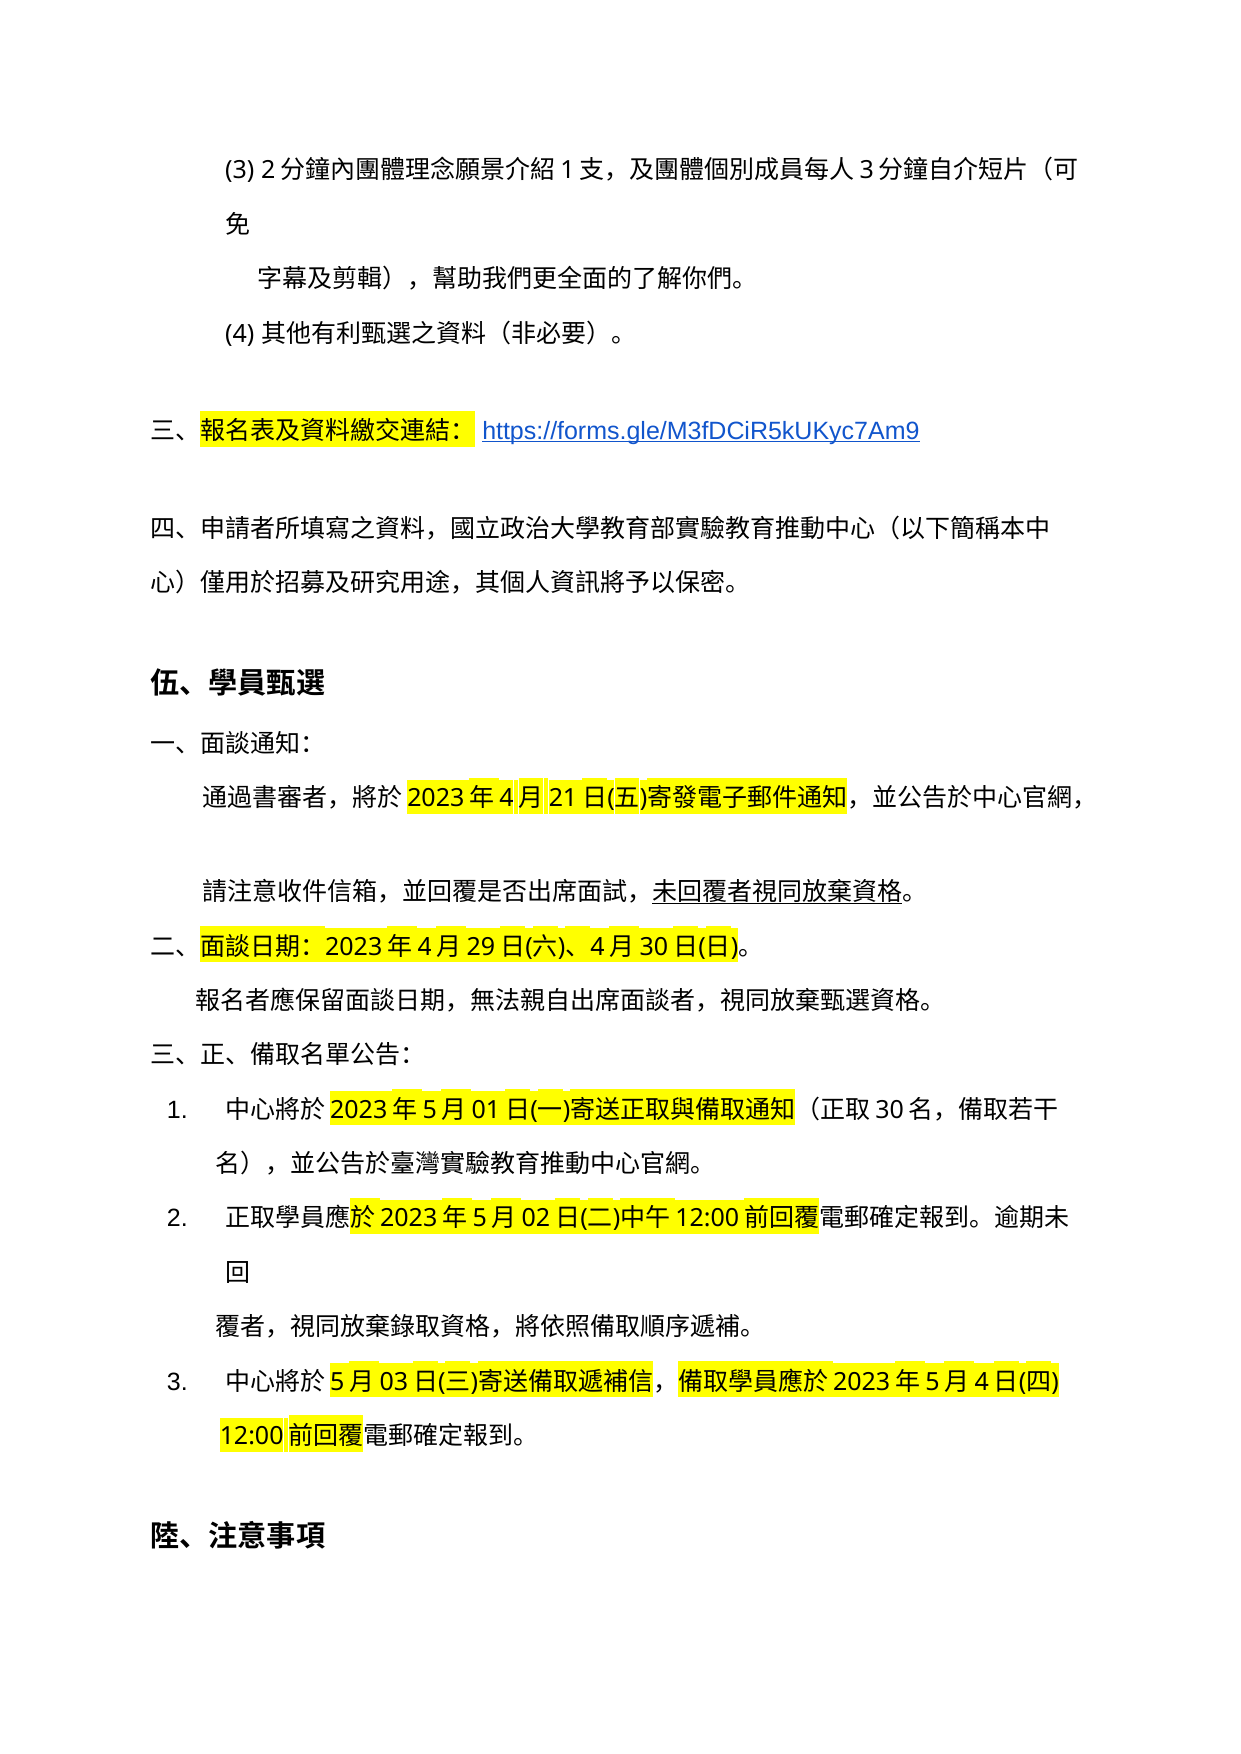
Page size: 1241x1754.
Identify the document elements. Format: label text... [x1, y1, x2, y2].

text 三、報名表及資料繳交連結： https://forms.gle/M3fDCiR5kUKyc7Am9 [150, 411, 1090, 447]
subtitle 陸、注意事項 [150, 1513, 1090, 1555]
text 一、面談通知： 通過書審者，將於2023年4月21日(五)寄發電子郵件通知，並公告於中心官網， [150, 723, 1090, 858]
subtitle 伍、學員甄選 [150, 660, 1090, 702]
text 四、申請者所填寫之資料，國立政治大學教育部實驗教育推動中心（以下簡稱本中心）僅用於招募及研究用途，其個人資訊將予以保密。 [150, 508, 1090, 599]
text 覆者，視同放棄錄取資格，將依照備取順序遞補。 [150, 1307, 1090, 1343]
list 正取學員應於2023年5月02日(二)中午12:00前回覆電郵確定報到。逾期未回 [187, 1198, 1090, 1288]
text 12:00前回覆電郵確定報到。 [150, 1415, 1090, 1452]
list 中心將於2023年5月01日(一)寄送正取與備取通知（正取30名，備取若干 [187, 1089, 1090, 1125]
text 三、正、備取名單公告： [150, 1035, 1090, 1071]
text 報名者應保留面談日期，無法親自出席面談者，視同放棄甄選資格。 [150, 980, 1090, 1017]
text (4) 其他有利甄選之資料（非必要）。 [150, 313, 1090, 349]
list 中心將於5月03日(三)寄送備取遞補信，備取學員應於2023年5月4日(四) [187, 1361, 1090, 1397]
text (3) 2分鐘內團體理念願景介紹1支，及團體個別成員每人3分鐘自介短片（可免 [225, 150, 1090, 241]
text 請注意收件信箱，並回覆是否出席面試，未回覆者視同放棄資格。 [150, 872, 1090, 908]
text 字幕及剪輯），幫助我們更全面的了解你們。 [225, 259, 1090, 295]
text 二、面談日期：2023年4月29日(六)、4月30日(日)。 [150, 926, 1090, 962]
text 名），並公告於臺灣實驗教育推動中心官網。 [150, 1143, 1090, 1180]
